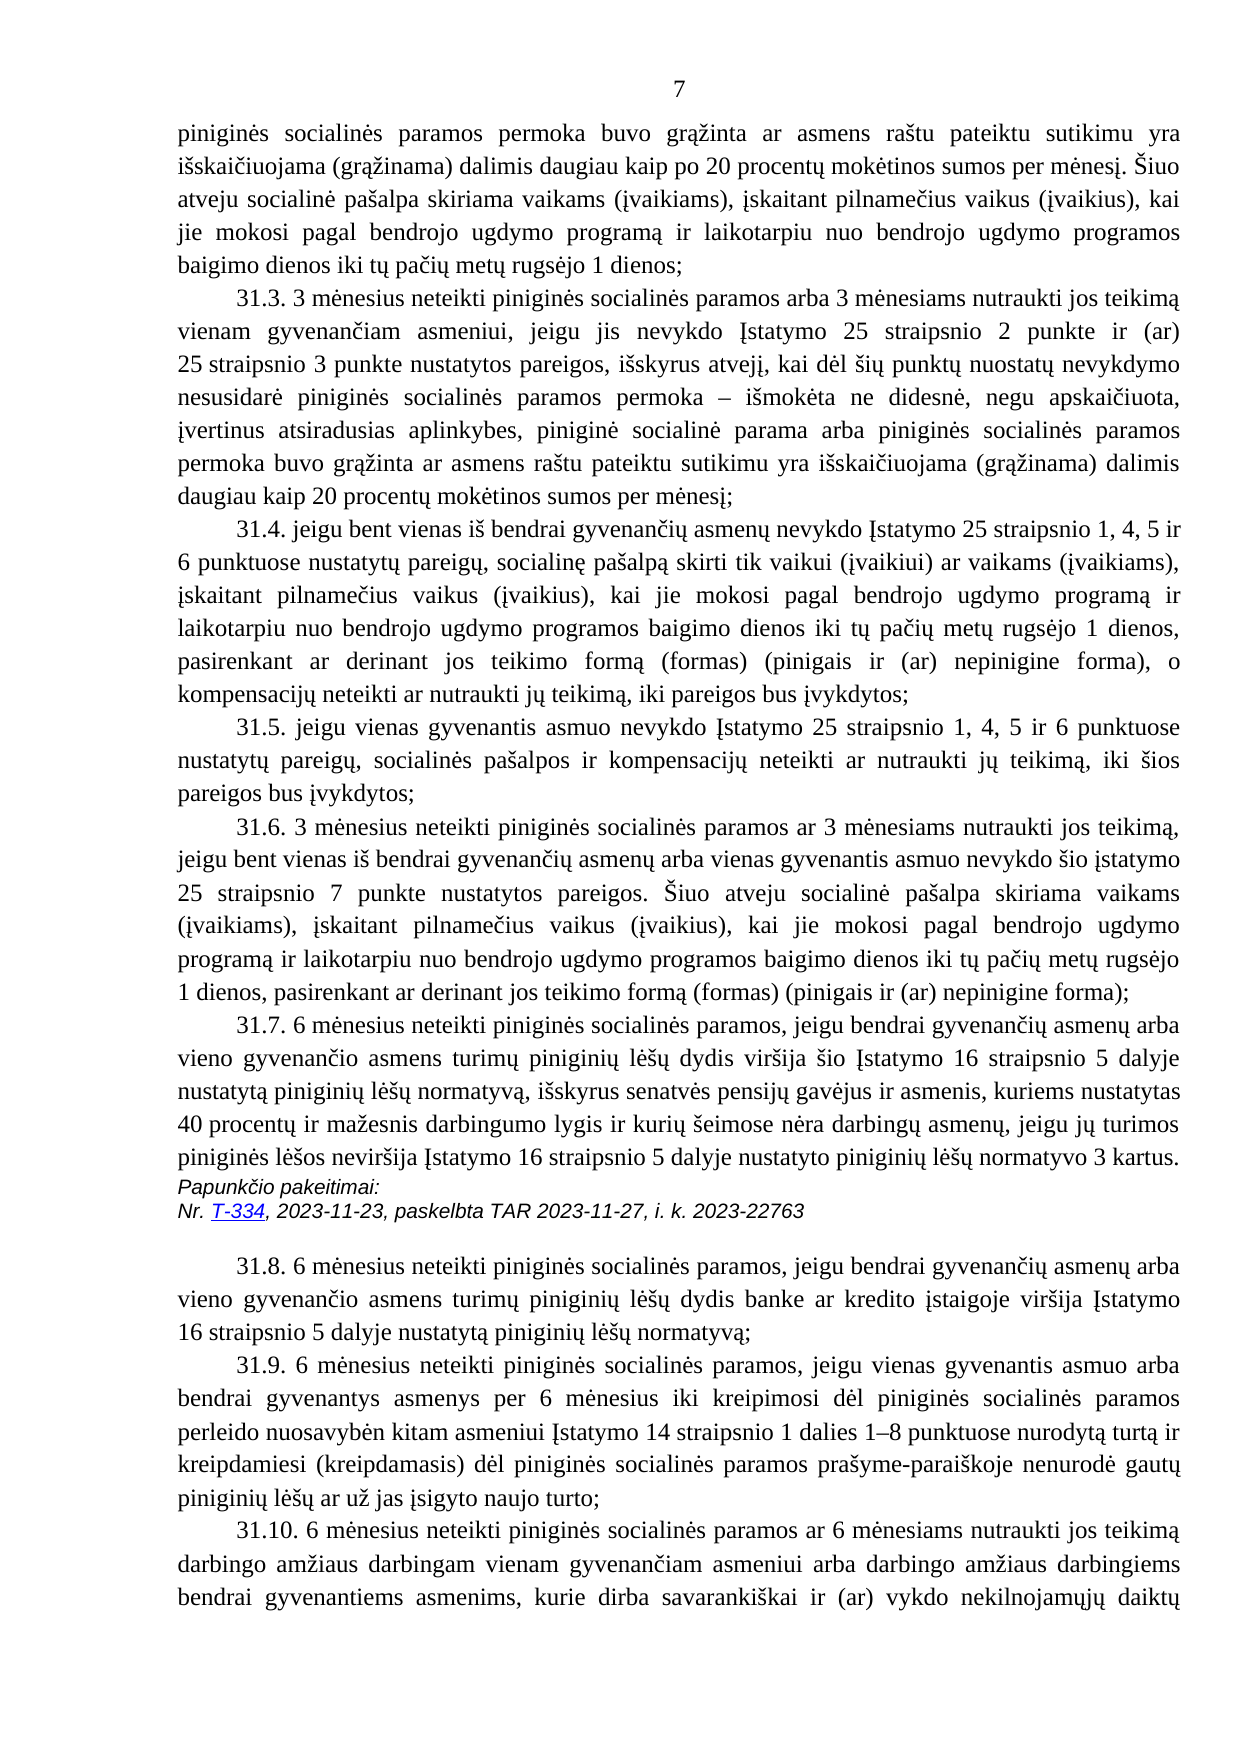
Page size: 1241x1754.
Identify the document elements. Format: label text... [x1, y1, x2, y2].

text 31.5. jeigu vienas gyvenantis asmuo nevykdo Įstatymo 25 straipsnio 1, 4, 5 ir 6 punktuose nustatytų pareigų, socialinės pašalpos ir kompensacijų neteikti ar nutraukti jų teikimą, iki šios pareigos bus įvykdytos; [177, 712, 1181, 807]
text 31.3. 3 mėnesius neteikti piniginės socialinės paramos arba 3 mėnesiams nutraukti jos teikimą vienam gyvenančiam asmeniui, jeigu jis nevykdo Įstatymo 25 straipsnio 2 punkte ir (ar) 25 straipsnio 3 punkte nustatytos pareigos, išskyrus atvejį, kai dėl šių punktų nuostatų nevykdymo nesusidarė piniginės socialinės paramos permoka – išmokėta ne didesnė, negu apskaičiuota, įvertinus atsiradusias aplinkybes, piniginė socialinė parama arba piniginės socialinės paramos permoka buvo grąžinta ar asmens raštu pateiktu sutikimu yra išskaičiuojama (grąžinama) dalimis daugiau kaip 20 procentų mokėtinos sumos per mėnesį; [177, 283, 1181, 510]
text 31.9. 6 mėnesius neteikti piniginės socialinės paramos, jeigu vienas gyvenantis asmuo arba bendrai gyvenantys asmenys per 6 mėnesius iki kreipimosi dėl piniginės socialinės paramos perleido nuosavybėn kitam asmeniui Įstatymo 14 straipsnio 1 dalies 1–8 punktuose nurodytą turtą ir kreipdamiesi (kreipdamasis) dėl piniginės socialinės paramos prašyme-paraiškoje nenurodė gautų piniginių lėšų ar už jas įsigyto naujo turto; [177, 1351, 1181, 1511]
text piniginės socialinės paramos permoka buvo grąžinta ar asmens raštu pateiktu sutikimu yra išskaičiuojama (grąžinama) dalimis daugiau kaip po 20 procentų mokėtinos sumos per mėnesį. Šiuo atveju socialinė pašalpa skiriama vaikams (įvaikiams), įskaitant pilnamečius vaikus (įvaikius), kai jie mokosi pagal bendrojo ugdymo programą ir laikotarpiu nuo bendrojo ugdymo programos baigimo dienos iki tų pačių metų rugsėjo 1 dienos; [177, 118, 1181, 279]
text 31.10. 6 mėnesius neteikti piniginės socialinės paramos ar 6 mėnesiams nutraukti jos teikimą darbingo amžiaus darbingam vienam gyvenančiam asmeniui arba darbingo amžiaus darbingiems bendrai gyvenantiems asmenims, kurie dirba savarankiškai ir (ar) vykdo nekilnojamųjų daiktų [177, 1516, 1181, 1610]
text 31.8. 6 mėnesius neteikti piniginės socialinės paramos, jeigu bendrai gyvenančių asmenų arba vieno gyvenančio asmens turimų piniginių lėšų dydis banke ar kredito įstaigoje viršija Įstatymo 16 straipsnio 5 dalyje nustatytą piniginių lėšų normatyvą; [177, 1251, 1181, 1346]
text 31.7. 6 mėnesius neteikti piniginės socialinės paramos, jeigu bendrai gyvenančių asmenų arba vieno gyvenančio asmens turimų piniginių lėšų dydis viršija šio Įstatymo 16 straipsnio 5 dalyje nustatytą piniginių lėšų normatyvą, išskyrus senatvės pensijų gavėjus ir asmenis, kuriems nustatytas 40 procentų ir mažesnis darbingumo lygis ir kurių šeimose nėra darbingų asmenų, jeigu jų turimos piniginės lėšos neviršija Įstatymo 16 straipsnio 5 dalyje nustatyto piniginių lėšų normatyvo 3 kartus. [177, 1010, 1181, 1171]
text Nr. T-334, 2023-11-23, paskelbta TAR 2023-11-27, i. k. 2023-22763 [177, 1199, 1181, 1223]
text Papunkčio pakeitimai: [177, 1175, 1181, 1199]
text 31.4. jeigu bent vienas iš bendrai gyvenančių asmenų nevykdo Įstatymo 25 straipsnio 1, 4, 5 ir 6 punktuose nustatytų pareigų, socialinę pašalpą skirti tik vaikui (įvaikiui) ar vaikams (įvaikiams), įskaitant pilnamečius vaikus (įvaikius), kai jie mokosi pagal bendrojo ugdymo programą ir laikotarpiu nuo bendrojo ugdymo programos baigimo dienos iki tų pačių metų rugsėjo 1 dienos, pasirenkant ar derinant jos teikimo formą (formas) (pinigais ir (ar) nepinigine forma), o kompensacijų neteikti ar nutraukti jų teikimą, iki pareigos bus įvykdytos; [177, 514, 1181, 708]
text 31.6. 3 mėnesius neteikti piniginės socialinės paramos ar 3 mėnesiams nutraukti jos teikimą, jeigu bent vienas iš bendrai gyvenančių asmenų arba vienas gyvenantis asmuo nevykdo šio įstatymo 25 straipsnio 7 punkte nustatytos pareigos. Šiuo atveju socialinė pašalpa skiriama vaikams (įvaikiams), įskaitant pilnamečius vaikus (įvaikius), kai jie mokosi pagal bendrojo ugdymo programą ir laikotarpiu nuo bendrojo ugdymo programos baigimo dienos iki tų pačių metų rugsėjo 1 dienos, pasirenkant ar derinant jos teikimo formą (formas) (pinigais ir (ar) nepinigine forma); [177, 812, 1181, 1005]
